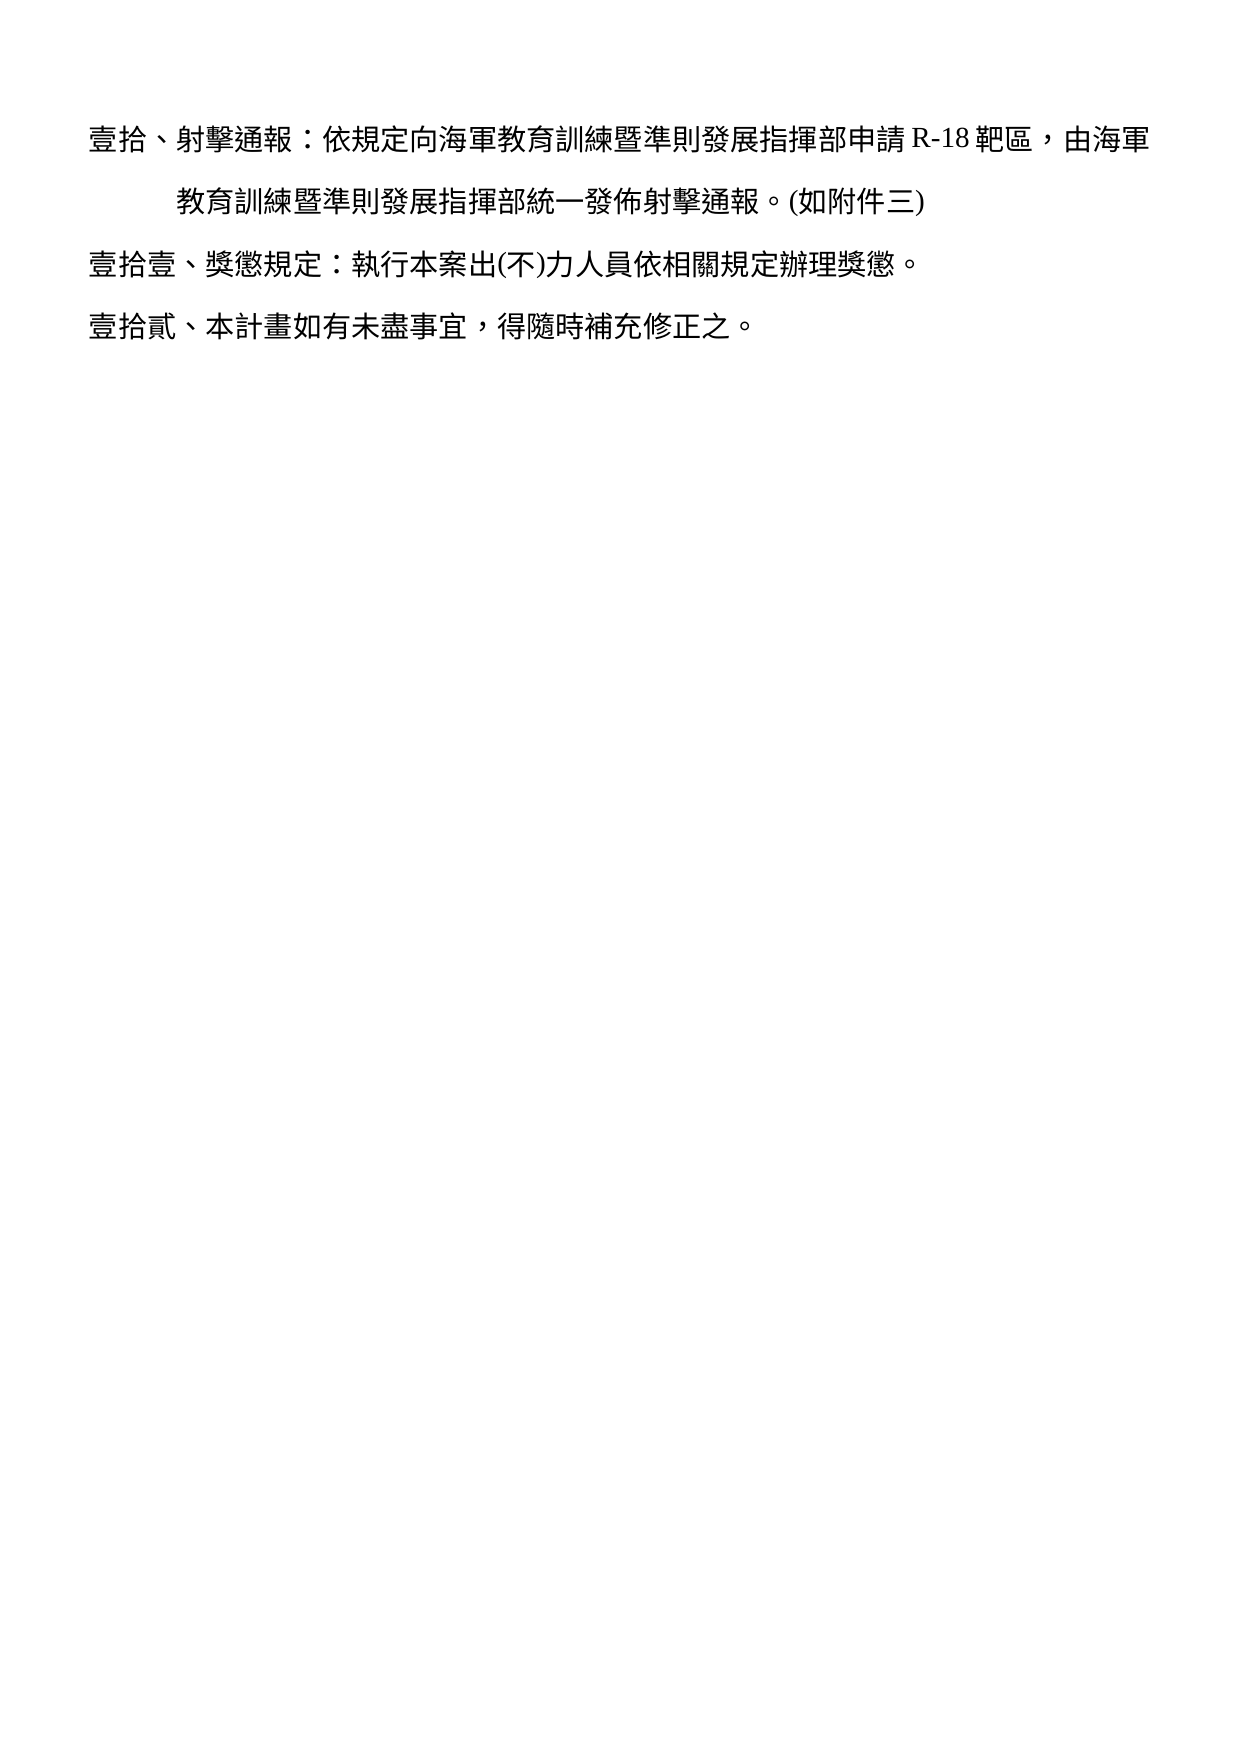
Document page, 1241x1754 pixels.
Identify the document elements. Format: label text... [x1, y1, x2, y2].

text 壹拾貳、本計畫如有未盡事宜，得隨時補充修正之。 [89, 283, 1152, 346]
text 壹拾、射擊通報：依規定向海軍教育訓練暨準則發展指揮部申請R-18靶區，由海軍教育訓練暨準則發展指揮部統一發佈射擊通報。(如附件三) [89, 96, 1152, 221]
text 壹拾壹、獎懲規定：執行本案出(不)力人員依相關規定辦理獎懲。 [89, 221, 1152, 283]
